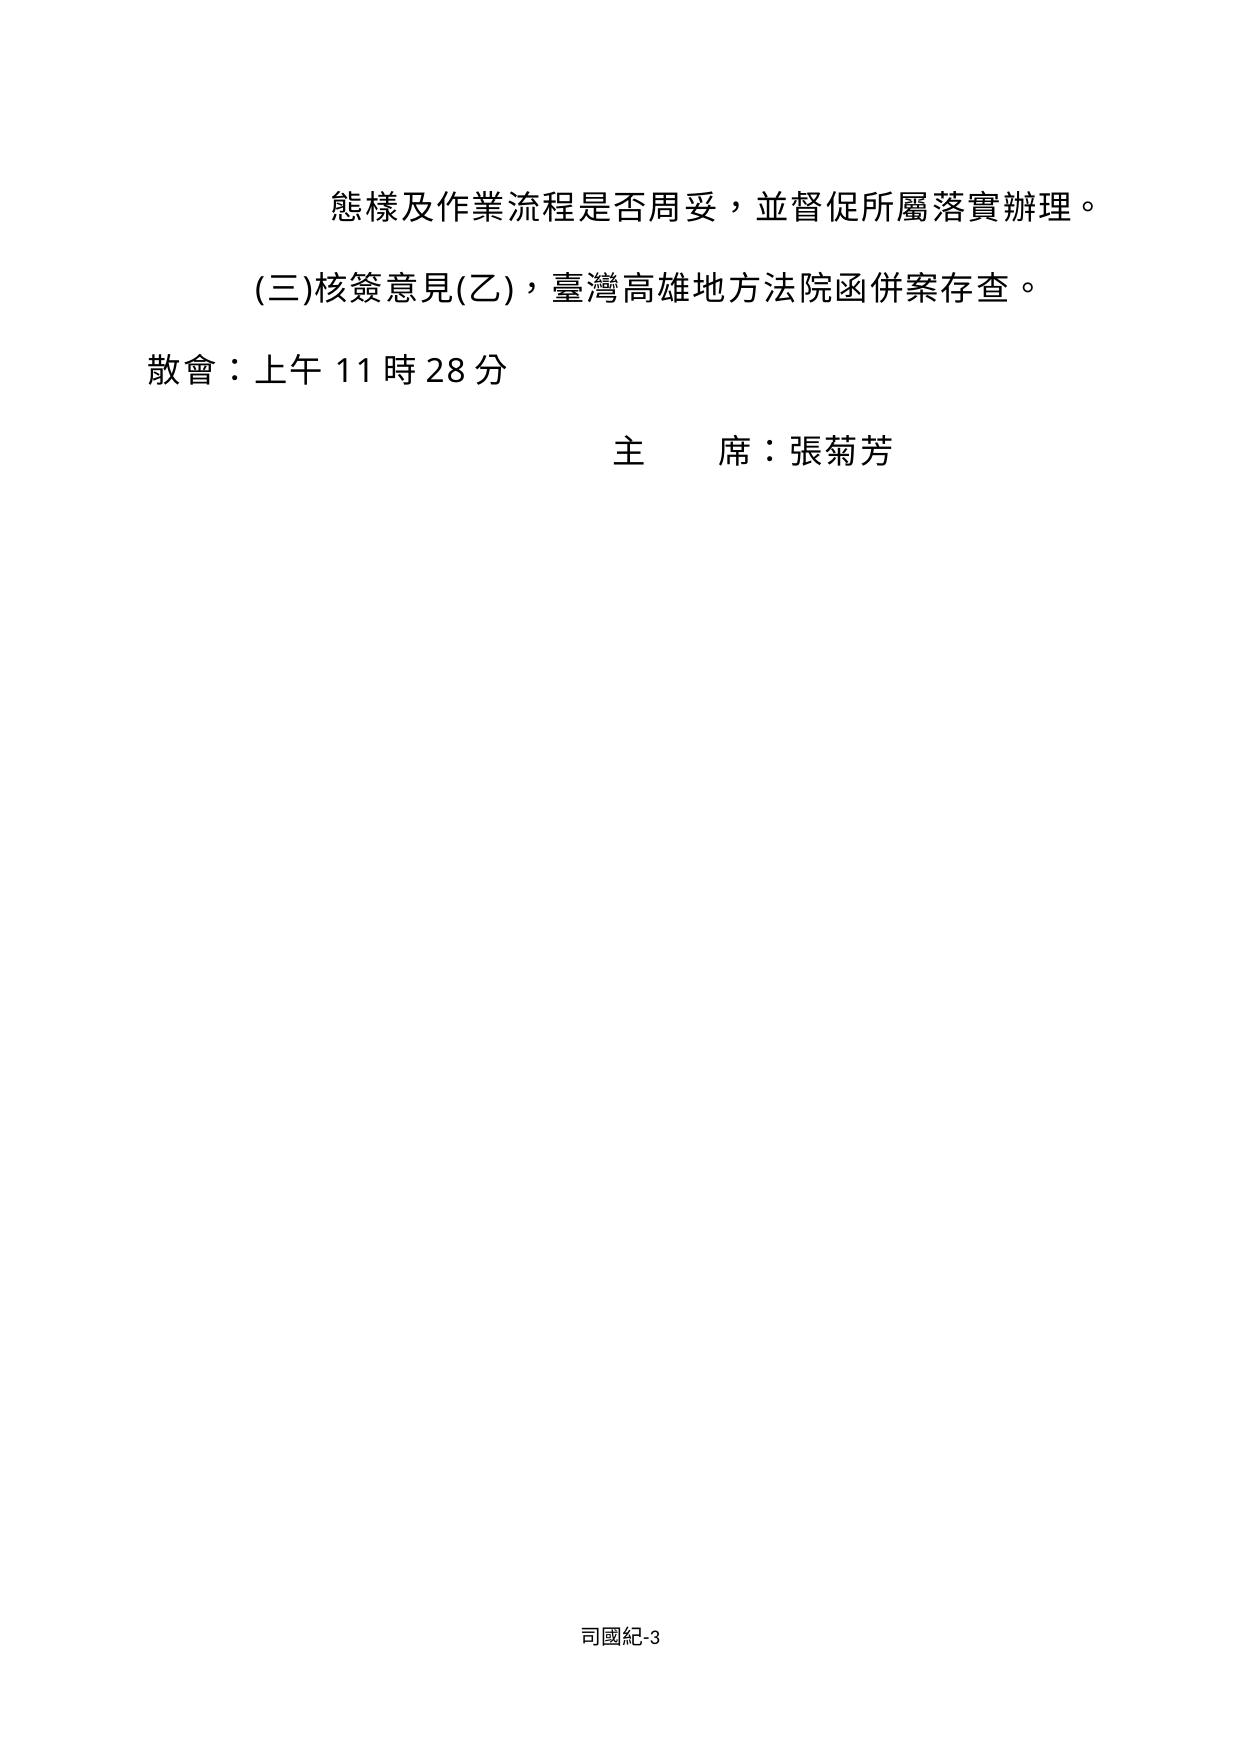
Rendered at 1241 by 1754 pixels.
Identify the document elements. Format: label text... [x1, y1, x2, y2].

text 散會：上午 11時28分 [139, 328, 1101, 407]
text 2.抄三(二)2.之核提意見，確實檢視「上校階以上軍官違法失職符合公懲法送請監察院審查」之移送態樣及作業流程是否周妥，並督促所屬落實辦理。 [284, 166, 1101, 245]
text 主 席：張菊芳 [214, 409, 1101, 488]
text (三)核簽意見(乙)，臺灣高雄地方法院函併案存查。 [246, 247, 1101, 326]
